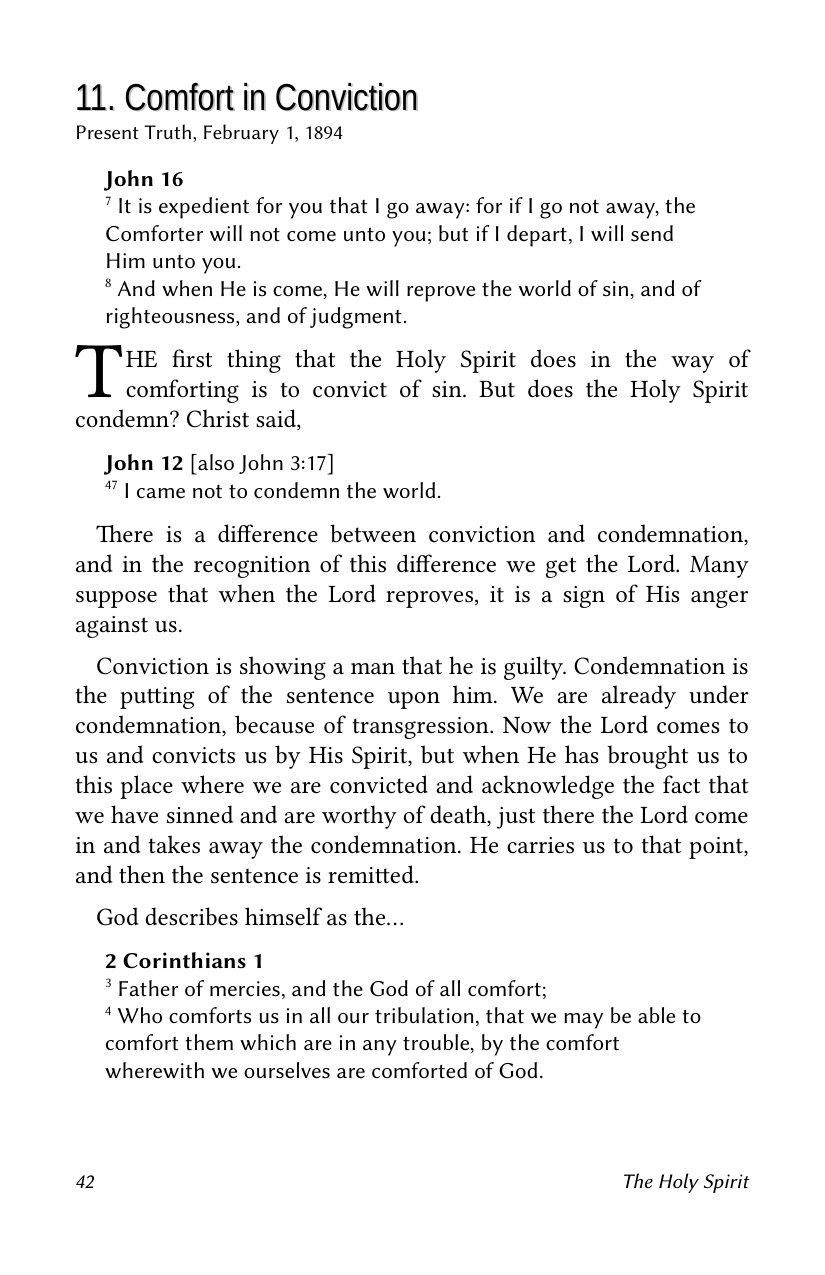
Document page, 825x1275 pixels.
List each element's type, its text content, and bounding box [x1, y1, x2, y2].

text 7 It is expedient for you that I go away: for if I go not away, the Comforter will not come unto you; but if I depart, I will send Him unto you. [105, 193, 720, 274]
text God describes himself as the… [75, 903, 750, 931]
text Present Truth, February 1, 1894 [75, 121, 750, 145]
text 47 I came not to condemn the world. [105, 478, 720, 504]
text John 12 [also John 3:17] [105, 450, 750, 476]
text THE first thing that the Holy Spirit does in the way of comforting is to convict of sin. But does the Holy Spirit condemn? Christ said, [75, 345, 750, 434]
text 3 Father of mercies, and the God of all comfort; [105, 975, 720, 1002]
text There is a difference between conviction and condemnation, and in the recognition of this difference we get the Lord. Many suppose that when the Lord reproves, it is a sign of His anger against us. [75, 520, 750, 638]
text Conviction is showing a man that he is guilty. Condemnation is the putting of the sentence upon him. We are already under condemnation, because of transgression. Now the Lord comes to us and convicts us by His Spirit, but when He has brought us to this place where we are convicted and acknowledge the fact that we have sinned and are worthy of death, just there the Lord come in and takes away the condemnation. He carries us to that point, and then the sentence is remitted. [75, 652, 750, 889]
text 8 And when He is come, He will reprove the world of sin, and of righteousness, and of judgment. [105, 276, 720, 329]
title Comfort in Conviction [75, 75, 750, 118]
text 4 Who comforts us in all our tribulation, that we may be able to comfort them which are in any trouble, by the comfort wherewith we ourselves are comforted of God. [105, 1003, 720, 1084]
text John 16 [105, 166, 750, 192]
text 2 Corinthians 1 [105, 948, 750, 974]
